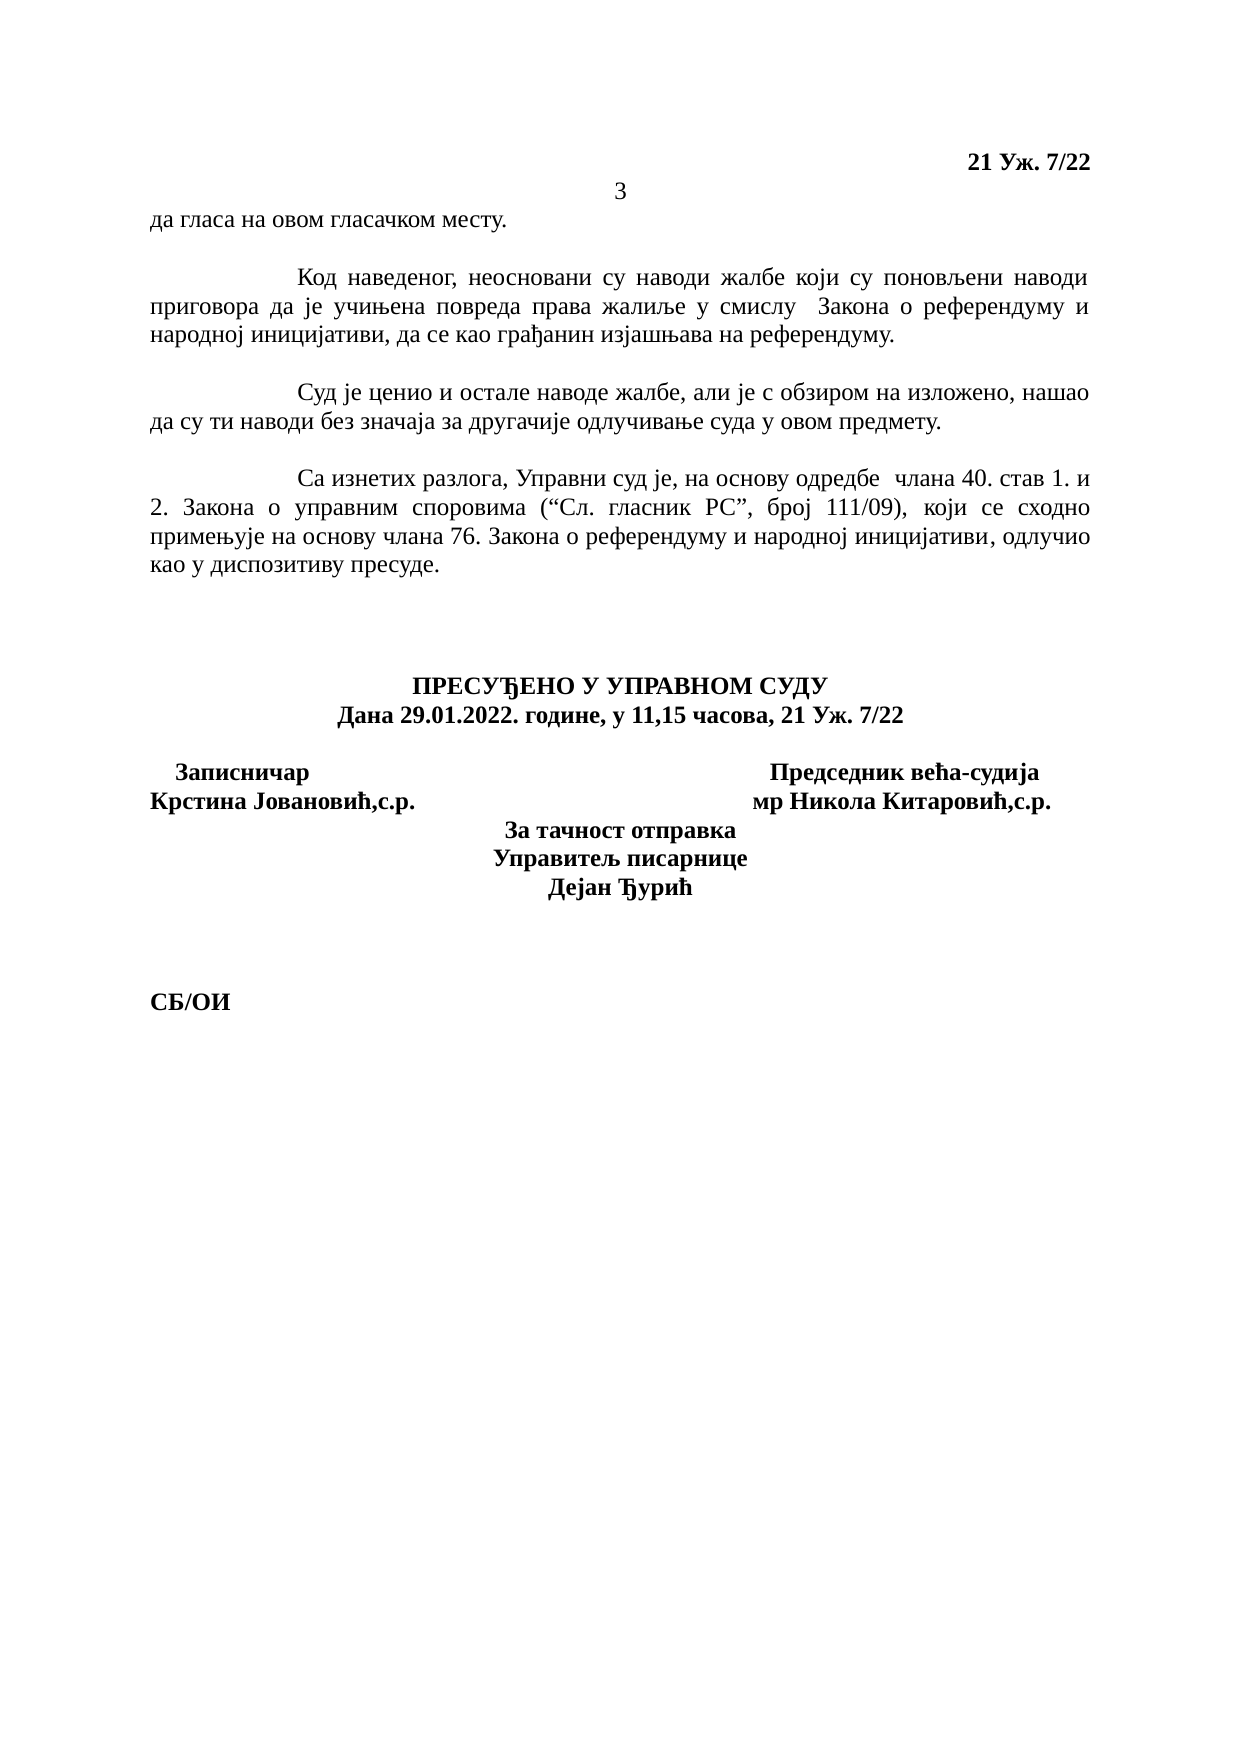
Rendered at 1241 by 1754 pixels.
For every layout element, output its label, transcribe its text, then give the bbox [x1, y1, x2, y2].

text Код наведеног, неосновани су наводи жалбе који су поновљени наводи приговора да је учињена повреда права жалиље у смислу Закона о референдуму и народној иницијативи, да се као грађанин изјашњава на референдуму. [150, 262, 1091, 348]
text Дејан Ђурић [150, 872, 1091, 901]
text Суд је ценио и остале наводе жалбе, али је с обзиром на изложено, нашао да су ти наводи без значаја за другачије одлучивање суда у овом предмету. [150, 377, 1091, 434]
text Дана 29.01.2022. године, у 11,15 часова, 21 Уж. 7/22 [150, 700, 1091, 728]
text За тачност отправка [150, 815, 1091, 843]
text Са изнетих разлога, Управни суд је, на основу одредбе члана 40. став 1. и 2. Закона о управним споровима (“Сл. гласник РС”, број 111/09), који се сходно примењује на основу члана 76. Закона о референдуму и народној иницијативи, одлучио као у диспозитиву пресуде. [150, 463, 1091, 578]
text да гласа на овом гласачком месту. [150, 204, 1091, 233]
text Управитељ писарнице [150, 843, 1091, 872]
text СБ/ОИ [150, 987, 1091, 1016]
text ПРЕСУЂЕНО У УПРАВНОМ СУДУ [150, 671, 1091, 700]
text Записничар Председник већа-судија [150, 757, 1091, 786]
text Крстина Јовановић,с.р. мр Никола Китаровић,с.р. [150, 786, 1091, 815]
